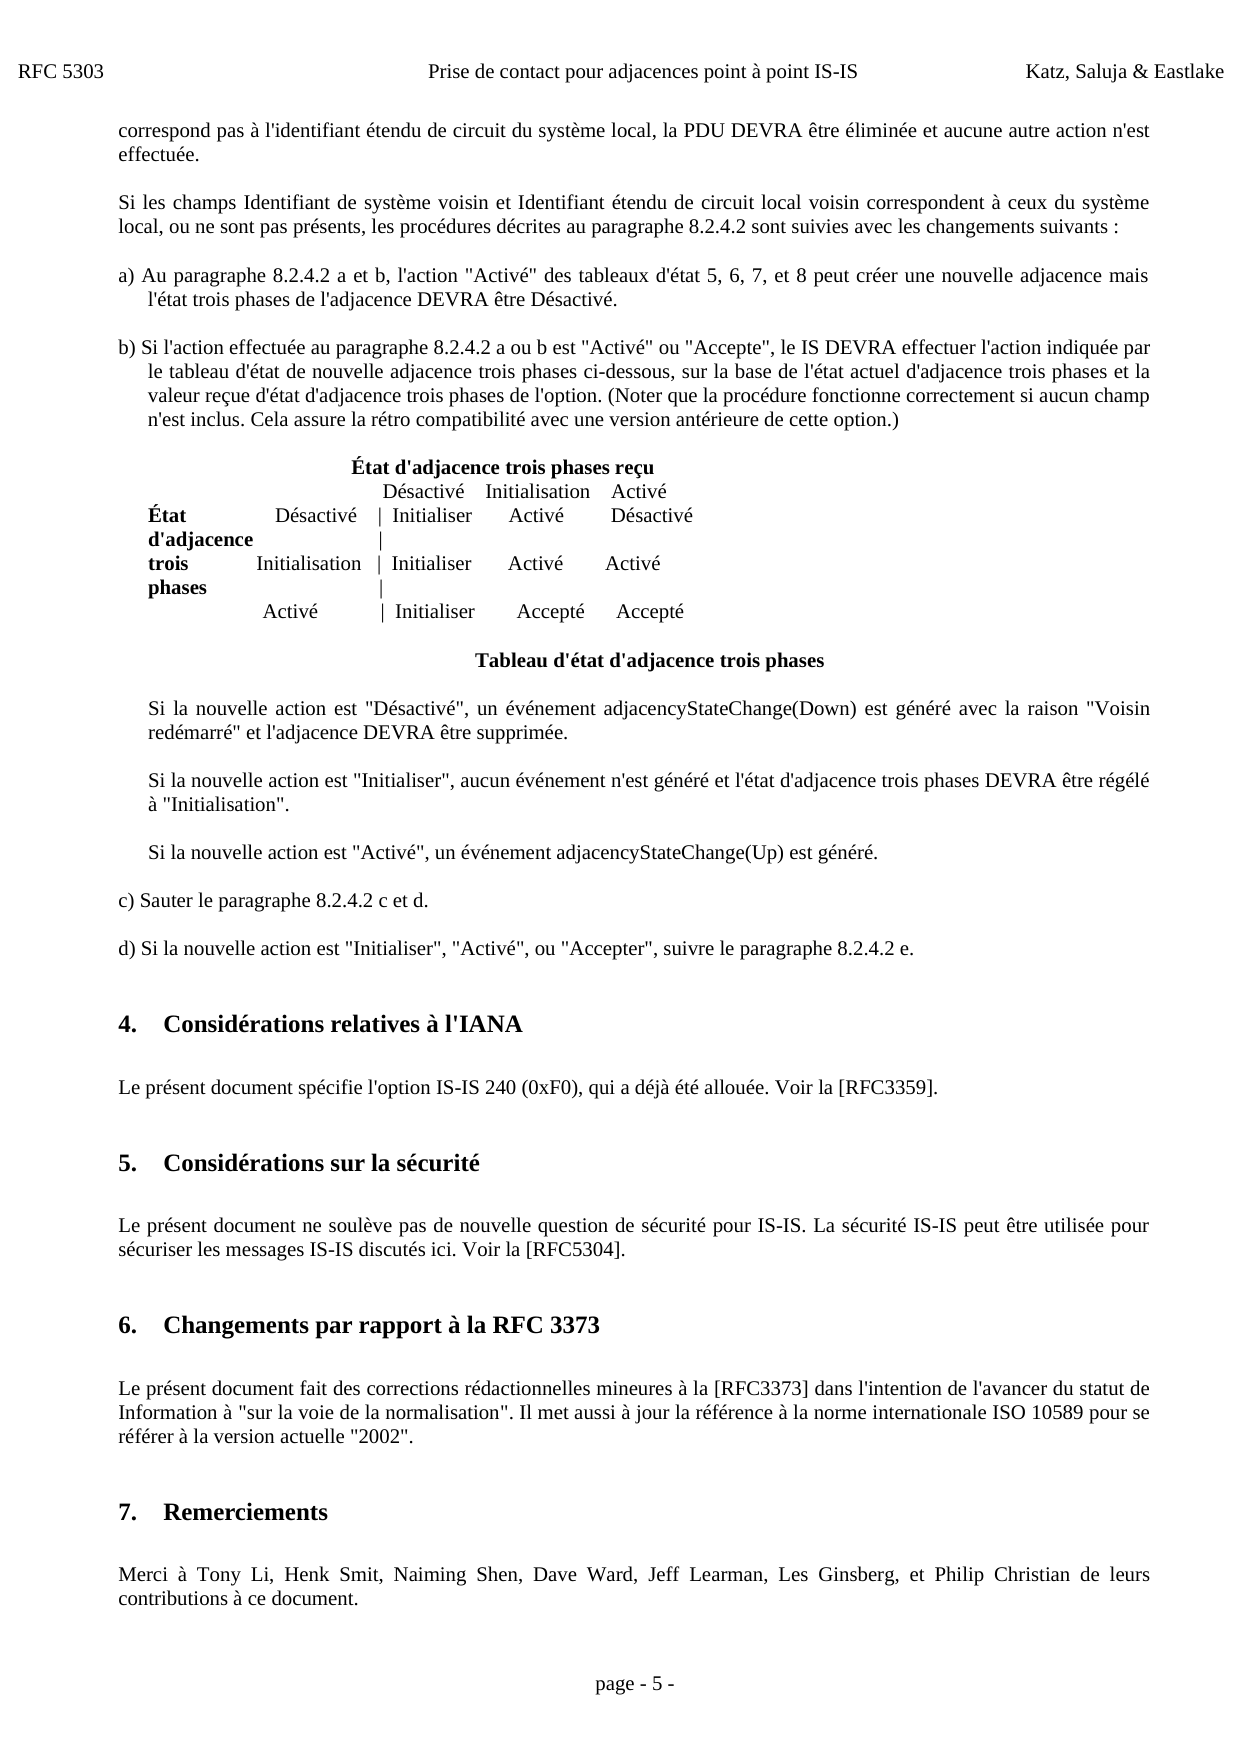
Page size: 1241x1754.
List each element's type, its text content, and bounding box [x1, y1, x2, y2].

text Si les champs Identifiant de système voisin et Identifiant étendu de circuit local voisin correspondent à ceux du système local, ou ne sont pas présents, les procédures décrites au paragraphe 8.2.4.2 sont suivies avec les changements suivants : [118, 190, 1152, 238]
text correspond pas à l'identifiant étendu de circuit du système local, la PDU DEVRA être éliminée et aucune autre action n'est effectuée. [118, 118, 1152, 166]
text Activé | Initialiser Accepté Accepté [148, 599, 1152, 623]
text b) Si l'action effectuée au paragraphe 8.2.4.2 a ou b est "Activé" ou "Accepte", le IS DEVRA effectuer l'action indiquée par le tableau d'état de nouvelle adjacence trois phases ci-dessous, sur la base de l'état actuel d'adjacence trois phases et la valeur reçue d'état d'adjacence trois phases de l'option. (Noter que la procédure fonctionne correctement si aucun champ n'est inclus. Cela assure la rétro compatibilité avec une version antérieure de cette option.) [118, 335, 1152, 431]
text État d'adjacence trois phases reçu [148, 455, 1152, 479]
subtitle 6. Changements par rapport à la RFC 3373 [118, 1310, 1152, 1339]
text a) Au paragraphe 8.2.4.2 a et b, l'action "Activé" des tableaux d'état 5, 6, 7, et 8 peut créer une nouvelle adjacence mais l'état trois phases de l'adjacence DEVRA être Désactivé. [118, 262, 1152, 311]
text d) Si la nouvelle action est "Initialiser", "Activé", ou "Accepter", suivre le paragraphe 8.2.4.2 e. [118, 936, 1152, 960]
text Tableau d'état d'adjacence trois phases [148, 647, 1152, 672]
text Merci à Tony Li, Henk Smit, Naiming Shen, Dave Ward, Jeff Learman, Les Ginsberg, et Philip Christian de leurs contributions à ce document. [118, 1562, 1152, 1610]
subtitle 5. Considérations sur la sécurité [118, 1148, 1152, 1177]
text d'adjacence | [148, 527, 1152, 551]
text trois Initialisation | Initialiser Activé Activé [148, 551, 1152, 575]
subtitle 7. Remerciements [118, 1497, 1152, 1526]
text Le présent document ne soulève pas de nouvelle question de sécurité pour IS-IS. La sécurité IS-IS peut être utilisée pour sécuriser les messages IS-IS discutés ici. Voir la [RFC5304]. [118, 1213, 1152, 1261]
subtitle 4. Considérations relatives à l'IANA [118, 1009, 1152, 1038]
text phases | [148, 575, 1152, 599]
text État Désactivé | Initialiser Activé Désactivé [148, 503, 1152, 527]
text Le présent document spécifie l'option IS-IS 240 (0xF0), qui a déjà été allouée. Voir la [RFC3359]. [118, 1075, 1152, 1099]
text Si la nouvelle action est "Initialiser", aucun événement n'est généré et l'état d'adjacence trois phases DEVRA être régélé à "Initialisation". [148, 768, 1152, 816]
text c) Sauter le paragraphe 8.2.4.2 c et d. [118, 888, 1152, 912]
text Le présent document fait des corrections rédactionnelles mineures à la [RFC3373] dans l'intention de l'avancer du statut de Information à "sur la voie de la normalisation". Il met aussi à jour la référence à la norme internationale ISO 10589 pour se référer à la version actuelle "2002". [118, 1376, 1152, 1448]
text Désactivé Initialisation Activé [148, 479, 1152, 503]
text Si la nouvelle action est "Désactivé", un événement adjacencyStateChange(Down) est généré avec la raison "Voisin redémarré" et l'adjacence DEVRA être supprimée. [148, 696, 1152, 744]
text Si la nouvelle action est "Activé", un événement adjacencyStateChange(Up) est généré. [148, 840, 1152, 864]
